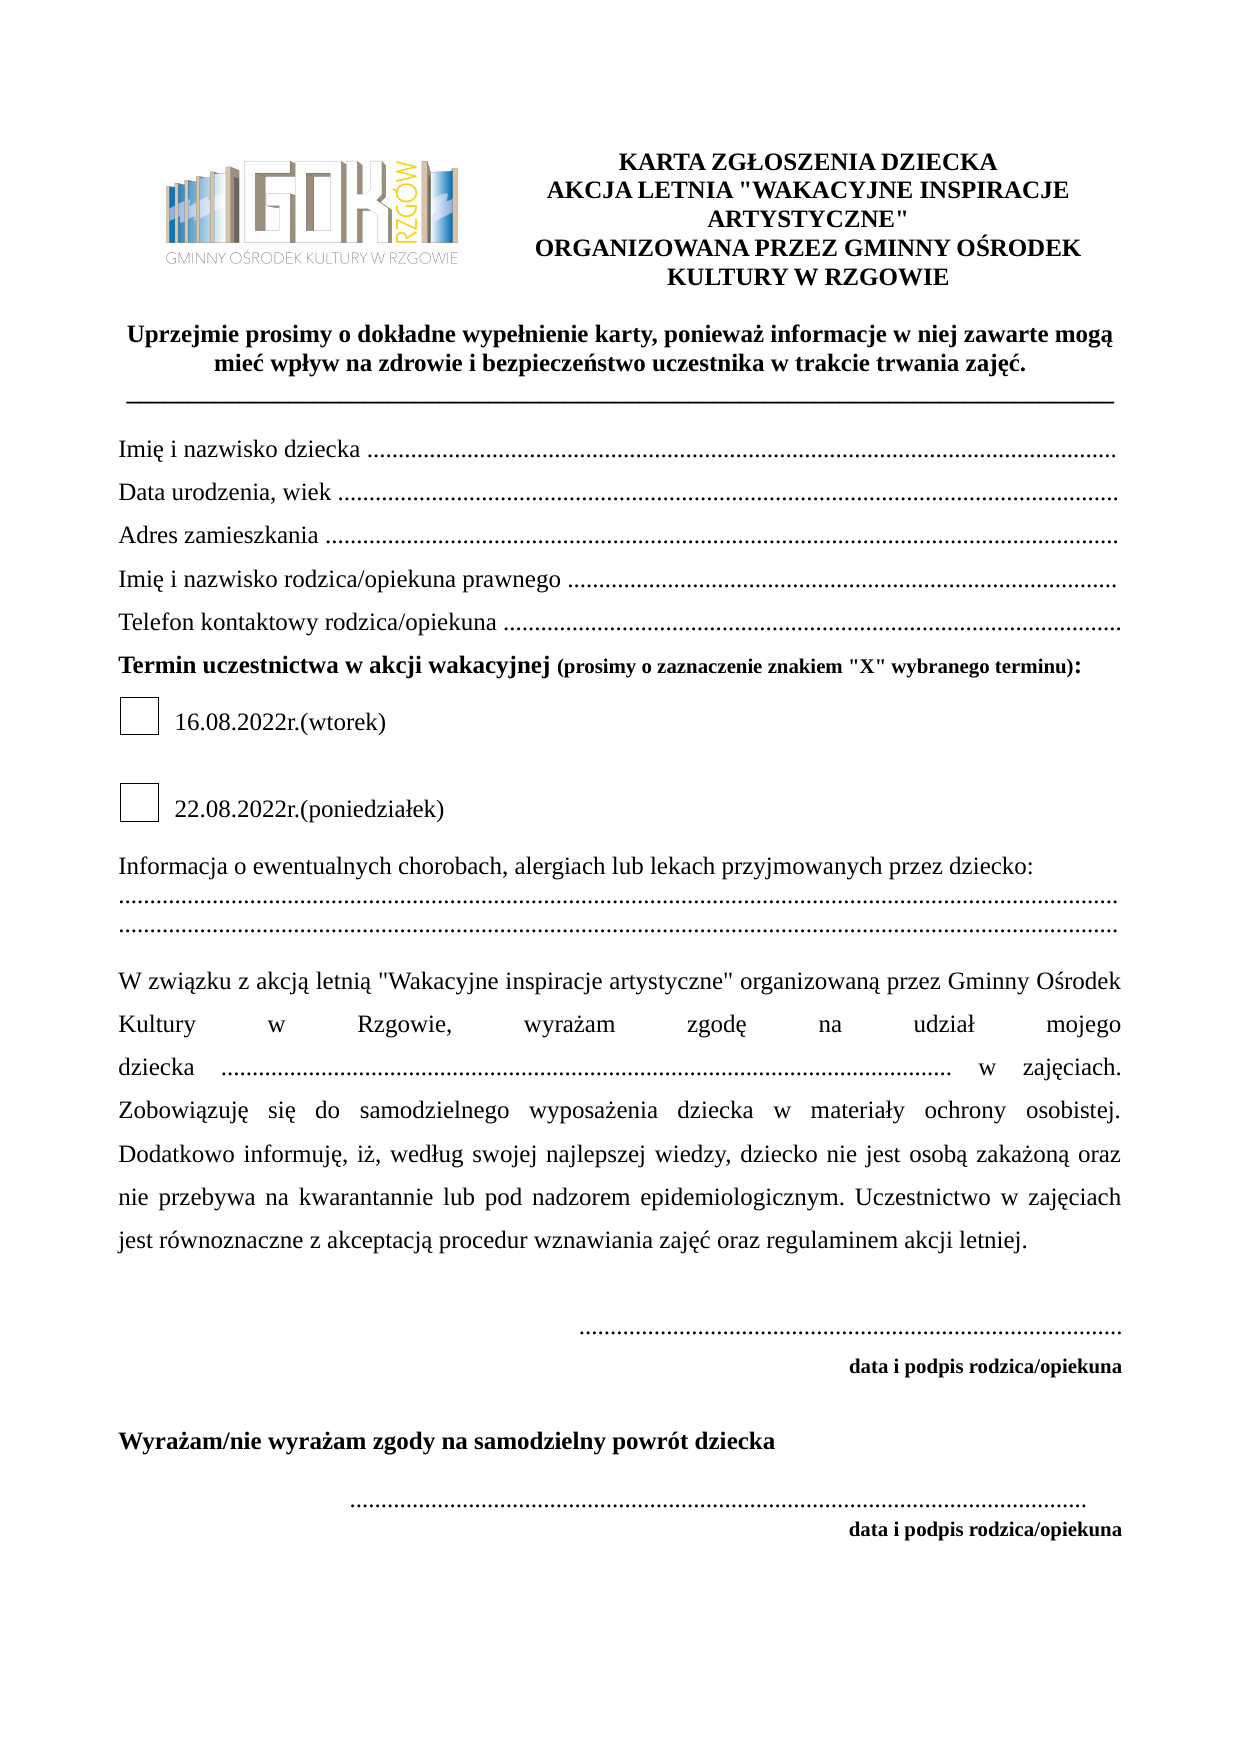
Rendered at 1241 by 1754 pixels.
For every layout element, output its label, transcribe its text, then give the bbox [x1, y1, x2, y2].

text AKCJA LETNIA "WAKACYJNE INSPIRACJE ARTYSTYCZNE" [494, 176, 1122, 233]
text Imię i nazwisko rodzica/opiekuna prawnego ........................................................................................ [118, 564, 1122, 592]
text Informacja o ewentualnych chorobach, alergiach lub lekach przyjmowanych przez dziecko: [118, 851, 1122, 880]
text data i podpis rodzica/opiekuna [118, 1354, 1122, 1378]
text Data urodzenia, wiek ............................................................................................................................. [118, 477, 1122, 506]
text ....................................................................................... [118, 1311, 1122, 1340]
text KARTA ZGŁOSZENIA DZIECKA [494, 147, 1122, 176]
text ................................................................................................................................................................................................................................................................................................................................ [118, 880, 1122, 937]
text Wyrażam/nie wyrażam zgody na samodzielny powrót dziecka [118, 1426, 1122, 1455]
text Termin uczestnictwa w akcji wakacyjnej (prosimy o zaznaczenie znakiem "X" wybranego terminu): [118, 650, 1122, 679]
text ORGANIZOWANA PRZEZ GMINNY OŚRODEK KULTURY W RZGOWIE [494, 233, 1122, 291]
picture [130, 118, 494, 300]
text 16.08.2022r.(wtorek) [118, 707, 1122, 736]
text data i podpis rodzica/opiekuna [118, 1513, 1122, 1541]
text Uprzejmie prosimy o dokładne wypełnienie karty, ponieważ informacje w niej zawarte mogą mieć wpływ na zdrowie i bezpieczeństwo uczestnika w trakcie trwania zajęć. [118, 319, 1122, 377]
text Telefon kontaktowy rodzica/opiekuna ................................................................................................... [118, 607, 1122, 636]
text _______________________________________________________________________________ [118, 377, 1122, 406]
text 22.08.2022r.(poniedziałek) [159, 794, 1122, 822]
text Adres zamieszkania ............................................................................................................................... [118, 521, 1122, 549]
text Imię i nazwisko dziecka ........................................................................................................................ [118, 434, 1122, 463]
text W związku z akcją letnią "Wakacyjne inspiracje artystyczne" organizowaną przez Gminny Ośrodek Kultury w Rzgowie, wyrażam zgodę na udział mojego dziecka ..................................................................................................................... w zajęciach. Zobowiązuję się do samodzielnego wyposażenia dziecka w materiały ochrony osobistej. Dodatkowo informuję, iż, według swojej najlepszej wiedzy, dziecko nie jest osobą zakażoną oraz nie przebywa na kwarantannie lub pod nadzorem epidemiologicznym. Uczestnictwo w zajęciach jest równoznaczne z akceptacją procedur wznawiania zajęć oraz regulaminem akcji letniej. [118, 966, 1122, 1254]
text ...................................................................................................................... [118, 1484, 1122, 1513]
